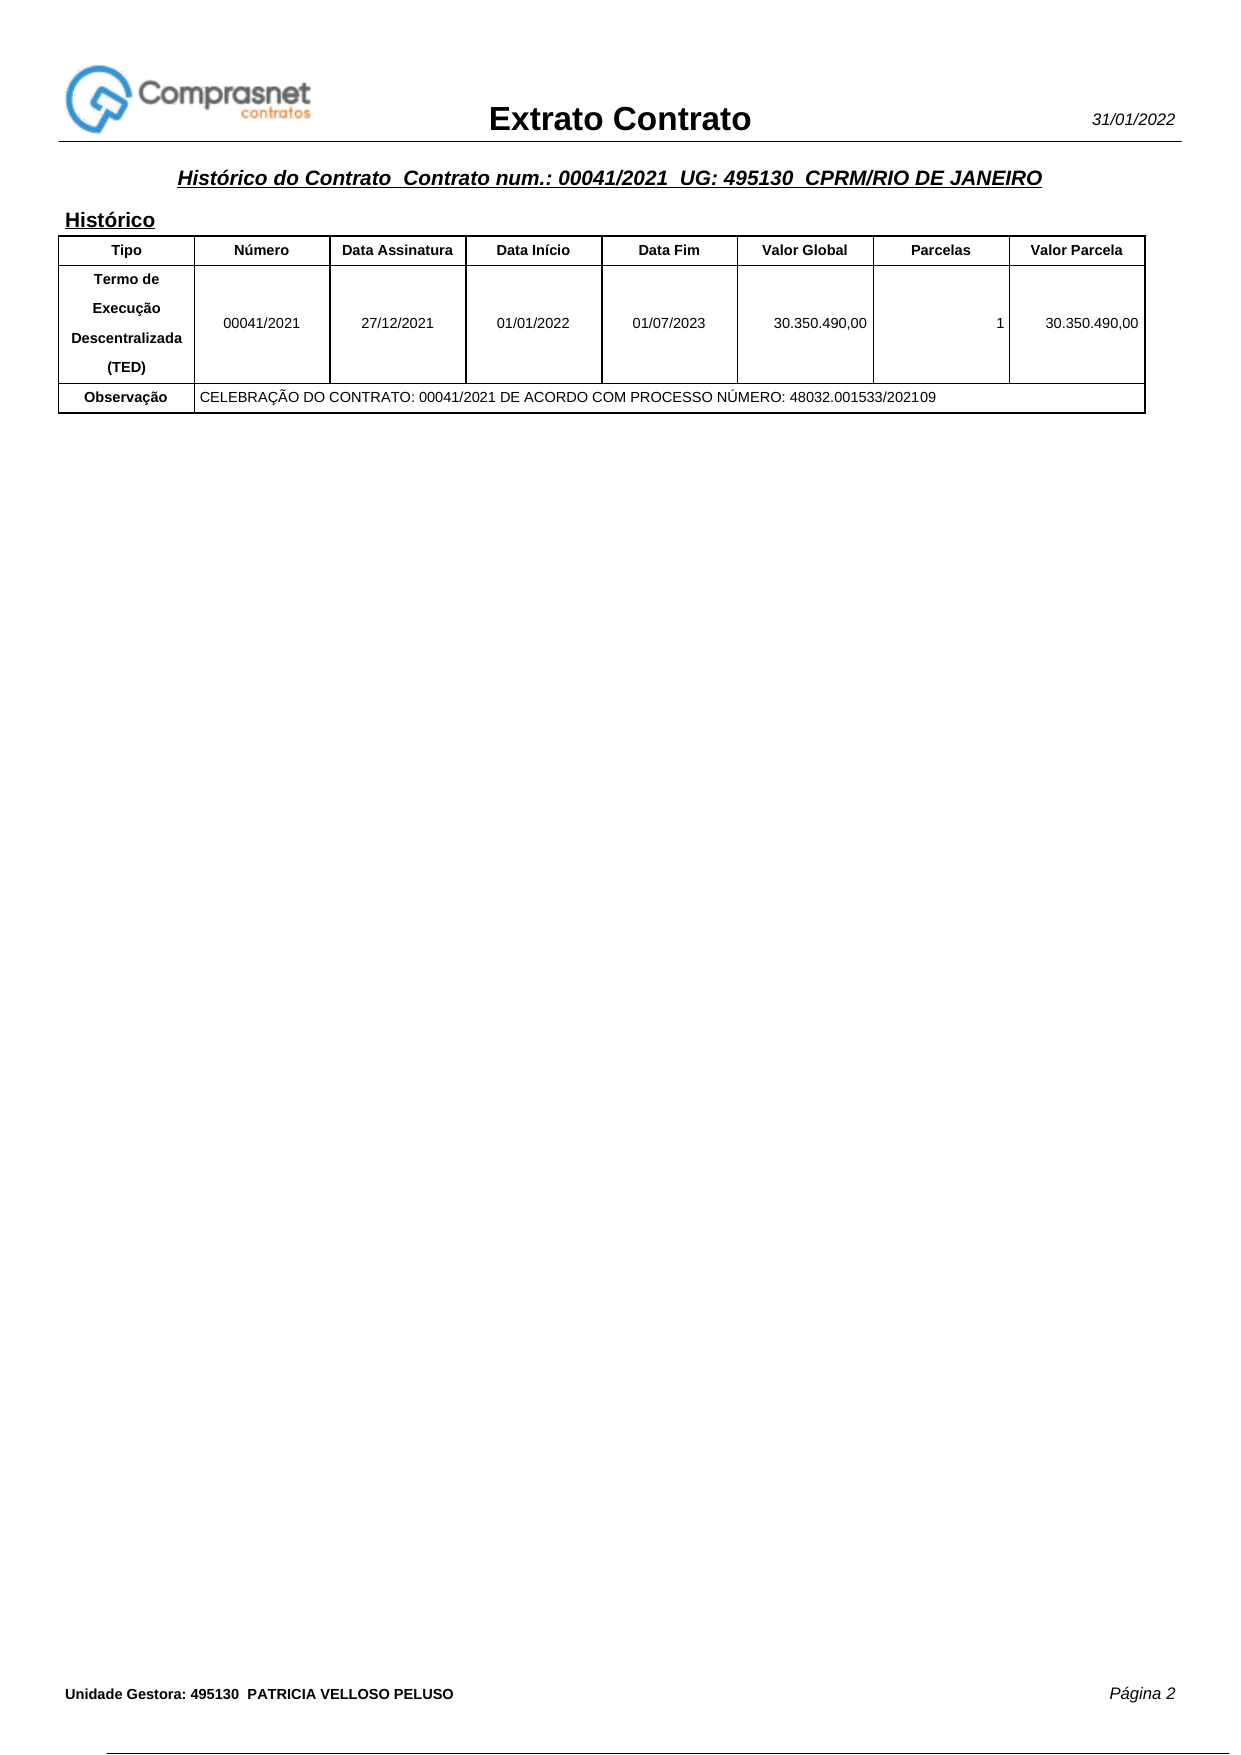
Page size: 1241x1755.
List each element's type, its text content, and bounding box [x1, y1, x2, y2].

subtitle Histórico do Contrato ­ Contrato num.: 00041/2021 ­ UG: 495130 ­ CPRM/RIO DE JANEIRO [177, 166, 1193, 190]
table_cell Termo de Execução Descentralizada (TED) [59, 266, 194, 383]
table_cell CELEBRAÇÃO DO CONTRATO: 00041/2021 DE ACORDO COM PROCESSO NÚMERO: 48032.001533/2021­09 [195, 384, 1144, 412]
table_cell 00041/2021 [195, 266, 329, 383]
table_cell 01/01/2022 [467, 266, 601, 383]
table_cell 27/12/2021 [331, 266, 465, 383]
table_header Número [195, 237, 329, 264]
table_header Data Fim [603, 237, 737, 264]
subtitle Histórico [65, 207, 155, 228]
table_cell 1 [874, 266, 1009, 383]
table_cell 01/07/2023 [603, 266, 737, 383]
table_cell 30.350.490,00 [738, 266, 873, 383]
table_header Data Início [467, 237, 601, 264]
table_header Tipo [59, 237, 194, 264]
table_header Parcelas [874, 237, 1009, 264]
table_header Valor Global [738, 237, 873, 264]
table_header Valor Parcela [1010, 237, 1144, 264]
table_cell Observação [59, 384, 194, 412]
table_cell 30.350.490,00 [1010, 266, 1144, 383]
table_header Data Assinatura [331, 237, 465, 264]
